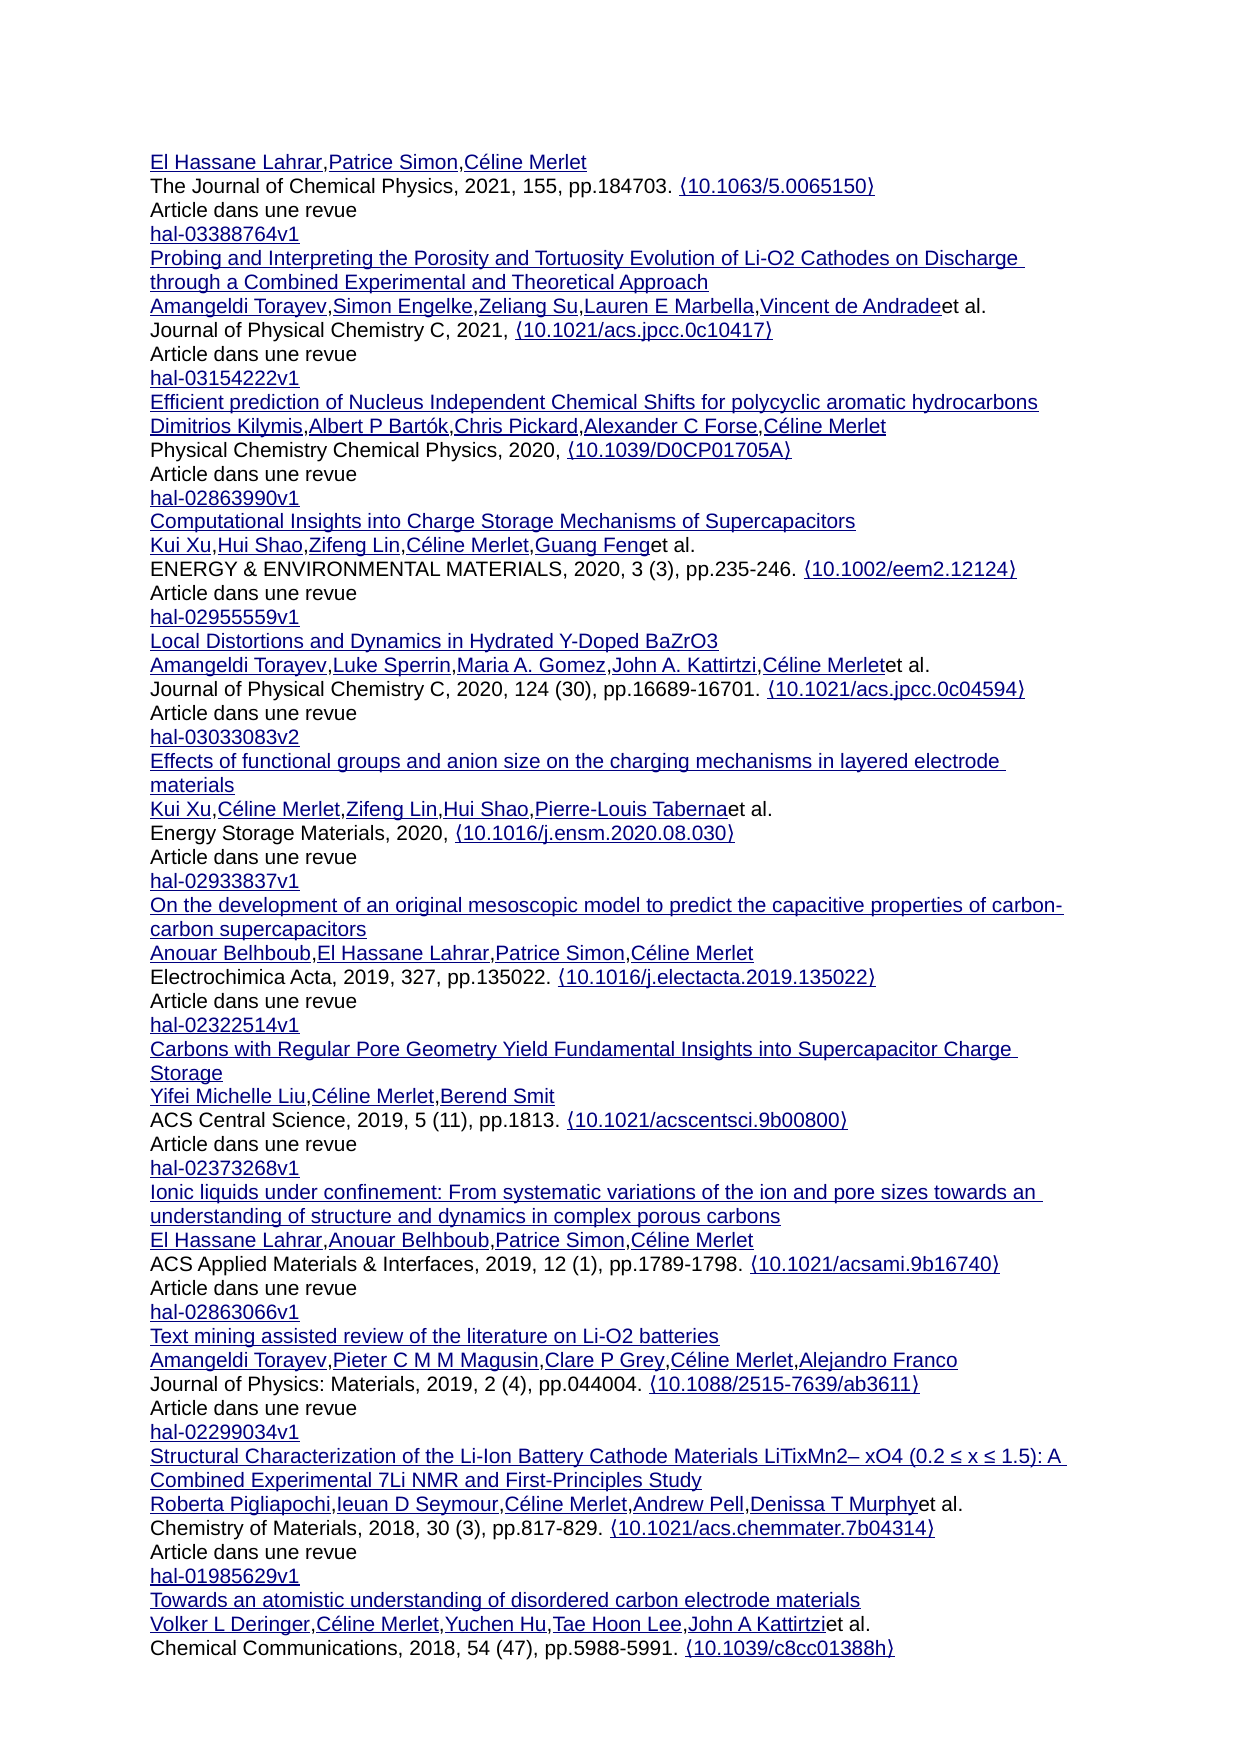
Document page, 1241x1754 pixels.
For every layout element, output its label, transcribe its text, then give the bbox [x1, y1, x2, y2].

table_cell El Hassane Lahrar,Patrice Simon,Céline Merlet The Journal of Chemical Physics, 2021, 155, pp.184703. ⟨10.1063/5.0065150⟩ Article dans une revue hal-03388764v1 [150, 150, 1090, 246]
table_cell Text mining assisted review of the literature on Li-O2 batteries Amangeldi Torayev,Pieter C M M Magusin,Clare P Grey,Céline Merlet,Alejandro Franco Journal of Physics: Materials, 2019, 2 (4), pp.044004. ⟨10.1088/2515-7639/ab3611⟩ Article dans une revue hal-02299034v1 [150, 1324, 1090, 1444]
table_cell Towards an atomistic understanding of disordered carbon electrode materials Volker L Deringer,Céline Merlet,Yuchen Hu,Tae Hoon Lee,John A Kattirtziet al. Chemical Communications, 2018, 54 (47), pp.5988-5991. ⟨10.1039/c8cc01388h⟩ [150, 1588, 1090, 1659]
table_cell Effects of functional groups and anion size on the charging mechanisms in layered electrode materials Kui Xu,Céline Merlet,Zifeng Lin,Hui Shao,Pierre-Louis Tabernaet al. Energy Storage Materials, 2020, ⟨10.1016/j.ensm.2020.08.030⟩ Article dans une revue hal-02933837v1 [150, 749, 1090, 893]
table_cell Carbons with Regular Pore Geometry Yield Fundamental Insights into Supercapacitor Charge Storage Yifei Michelle Liu,Céline Merlet,Berend Smit ACS Central Science, 2019, 5 (11), pp.1813. ⟨10.1021/acscentsci.9b00800⟩ Article dans une revue hal-02373268v1 [150, 1036, 1090, 1180]
table_cell Efficient prediction of Nucleus Independent Chemical Shifts for polycyclic aromatic hydrocarbons Dimitrios Kilymis,Albert P Bartók,Chris Pickard,Alexander C Forse,Céline Merlet Physical Chemistry Chemical Physics, 2020, ⟨10.1039/D0CP01705A⟩ Article dans une revue hal-02863990v1 [150, 390, 1090, 509]
table_cell On the development of an original mesoscopic model to predict the capacitive properties of carbon-carbon supercapacitors Anouar Belhboub,El Hassane Lahrar,Patrice Simon,Céline Merlet Electrochimica Acta, 2019, 327, pp.135022. ⟨10.1016/j.electacta.2019.135022⟩ Article dans une revue hal-02322514v1 [150, 893, 1090, 1036]
table_cell Ionic liquids under confinement: From systematic variations of the ion and pore sizes towards an understanding of structure and dynamics in complex porous carbons El Hassane Lahrar,Anouar Belhboub,Patrice Simon,Céline Merlet ACS Applied Materials & Interfaces, 2019, 12 (1), pp.1789-1798. ⟨10.1021/acsami.9b16740⟩ Article dans une revue hal-02863066v1 [150, 1180, 1090, 1324]
table_cell Probing and Interpreting the Porosity and Tortuosity Evolution of Li-O2 Cathodes on Discharge through a Combined Experimental and Theoretical Approach Amangeldi Torayev,Simon Engelke,Zeliang Su,Lauren E Marbella,Vincent de Andradeet al. Journal of Physical Chemistry C, 2021, ⟨10.1021/acs.jpcc.0c10417⟩ Article dans une revue hal-03154222v1 [150, 246, 1090, 389]
table_cell Computational Insights into Charge Storage Mechanisms of Supercapacitors Kui Xu,Hui Shao,Zifeng Lin,Céline Merlet,Guang Fenget al. ENERGY & ENVIRONMENTAL MATERIALS, 2020, 3 (3), pp.235-246. ⟨10.1002/eem2.12124⟩ Article dans une revue hal-02955559v1 [150, 509, 1090, 629]
table_cell Local Distortions and Dynamics in Hydrated Y-Doped BaZrO3 Amangeldi Torayev,Luke Sperrin,Maria A. Gomez,John A. Kattirtzi,Céline Merletet al. Journal of Physical Chemistry C, 2020, 124 (30), pp.16689-16701. ⟨10.1021/acs.jpcc.0c04594⟩ Article dans une revue hal-03033083v2 [150, 629, 1090, 749]
table_cell Structural Characterization of the Li-Ion Battery Cathode Materials LiTixMn2– xO4 (0.2 ≤ x ≤ 1.5): A Combined Experimental 7Li NMR and First-Principles Study Roberta Pigliapochi,Ieuan D Seymour,Céline Merlet,Andrew Pell,Denissa T Murphyet al. Chemistry of Materials, 2018, 30 (3), pp.817-829. ⟨10.1021/acs.chemmater.7b04314⟩ Article dans une revue hal-01985629v1 [150, 1444, 1090, 1587]
